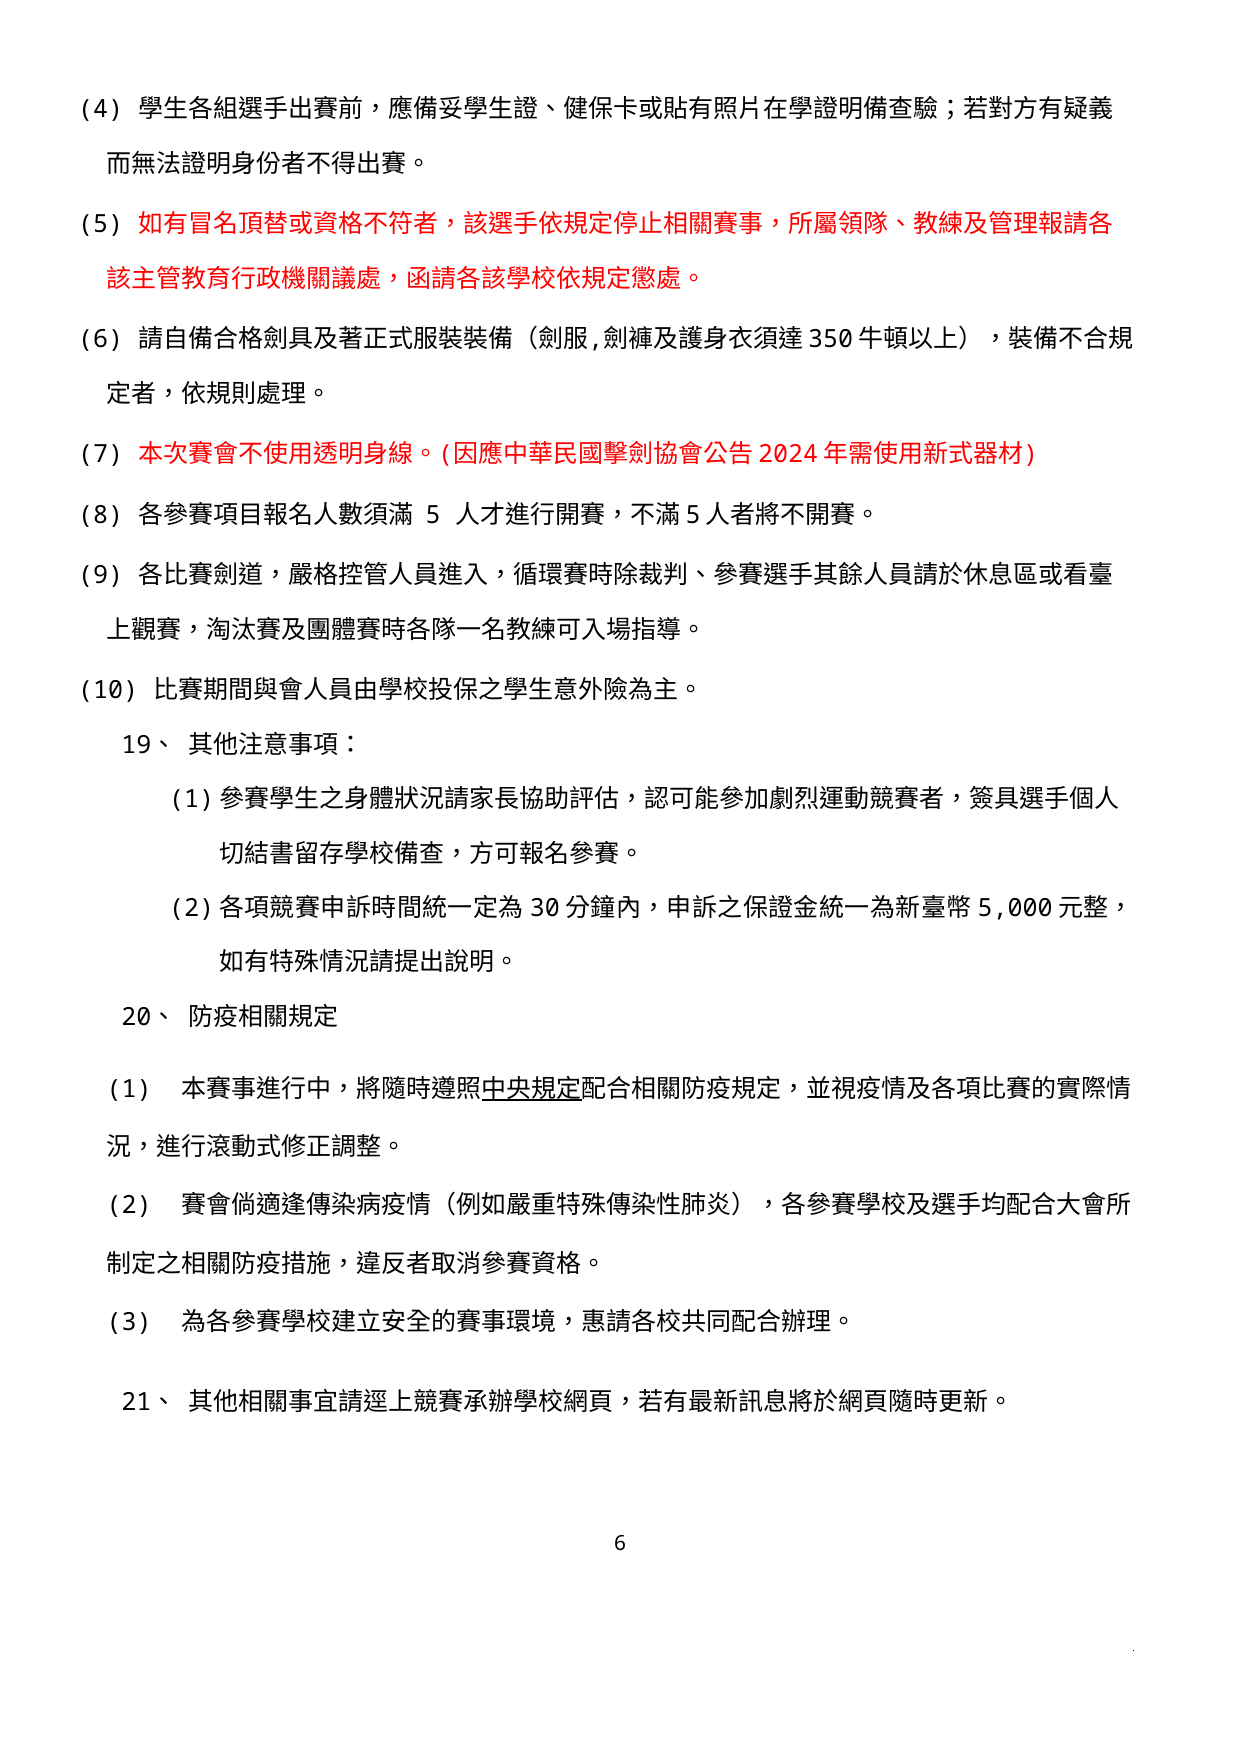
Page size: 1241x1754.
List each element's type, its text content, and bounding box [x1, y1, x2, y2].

text 切結書留存學校備查，方可報名參賽。 [219, 833, 1134, 869]
list 各項競賽申訴時間統一定為30分鐘內，申訴之保證金統一為新臺幣5,000元整，如有特殊情況請提出說明。 [169, 887, 1134, 978]
list 請自備合格劍具及著正式服裝裝備（劍服,劍褲及護身衣須達350牛頓以上），裝備不合規定者，依規則處理。 [78, 319, 1134, 409]
list 學生各組選手出賽前，應備妥學生證、健保卡或貼有照片在學證明備查驗；若對方有疑義而無法證明身份者不得出賽。 [78, 89, 1134, 179]
list 比賽期間與會人員由學校投保之學生意外險為主。 [78, 670, 1134, 706]
list 賽會倘適逢傳染病疫情（例如嚴重特殊傳染性肺炎），各參賽學校及選手均配合大會所制定之相關防疫措施，違反者取消參賽資格。 [106, 1167, 1137, 1284]
list 本賽事進行中，將隨時遵照中央規定配合相關防疫規定，並視疫情及各項比賽的實際情況，進行滾動式修正調整。 [106, 1051, 1137, 1167]
list 防疫相關規定 [121, 996, 1134, 1032]
list 其他相關事宜請逕上競賽承辦學校網頁，若有最新訊息將於網頁隨時更新。 [121, 1381, 1134, 1418]
list 為各參賽學校建立安全的賽事環境，惠請各校共同配合辦理。 [106, 1284, 1137, 1342]
list 各比賽劍道，嚴格控管人員進入，循環賽時除裁判、參賽選手其餘人員請於休息區或看臺上觀賽，淘汰賽及團體賽時各隊一名教練可入場指導。 [78, 555, 1134, 646]
list 其他注意事項： [121, 724, 1134, 761]
list 本次賽會不使用透明身線。(因應中華民國擊劍協會公告2024年需使用新式器材) [78, 434, 1134, 470]
list 各參賽項目報名人數須滿 5 人才進行開賽，不滿5人者將不開賽。 [78, 494, 1134, 531]
list 參賽學生之身體狀況請家長協助評估，認可能參加劇烈運動競賽者，簽具選手個人 [169, 779, 1134, 815]
list 如有冒名頂替或資格不符者，該選手依規定停止相關賽事，所屬領隊、教練及管理報請各該主管教育行政機關議處，函請各該學校依規定懲處。 [78, 204, 1134, 294]
